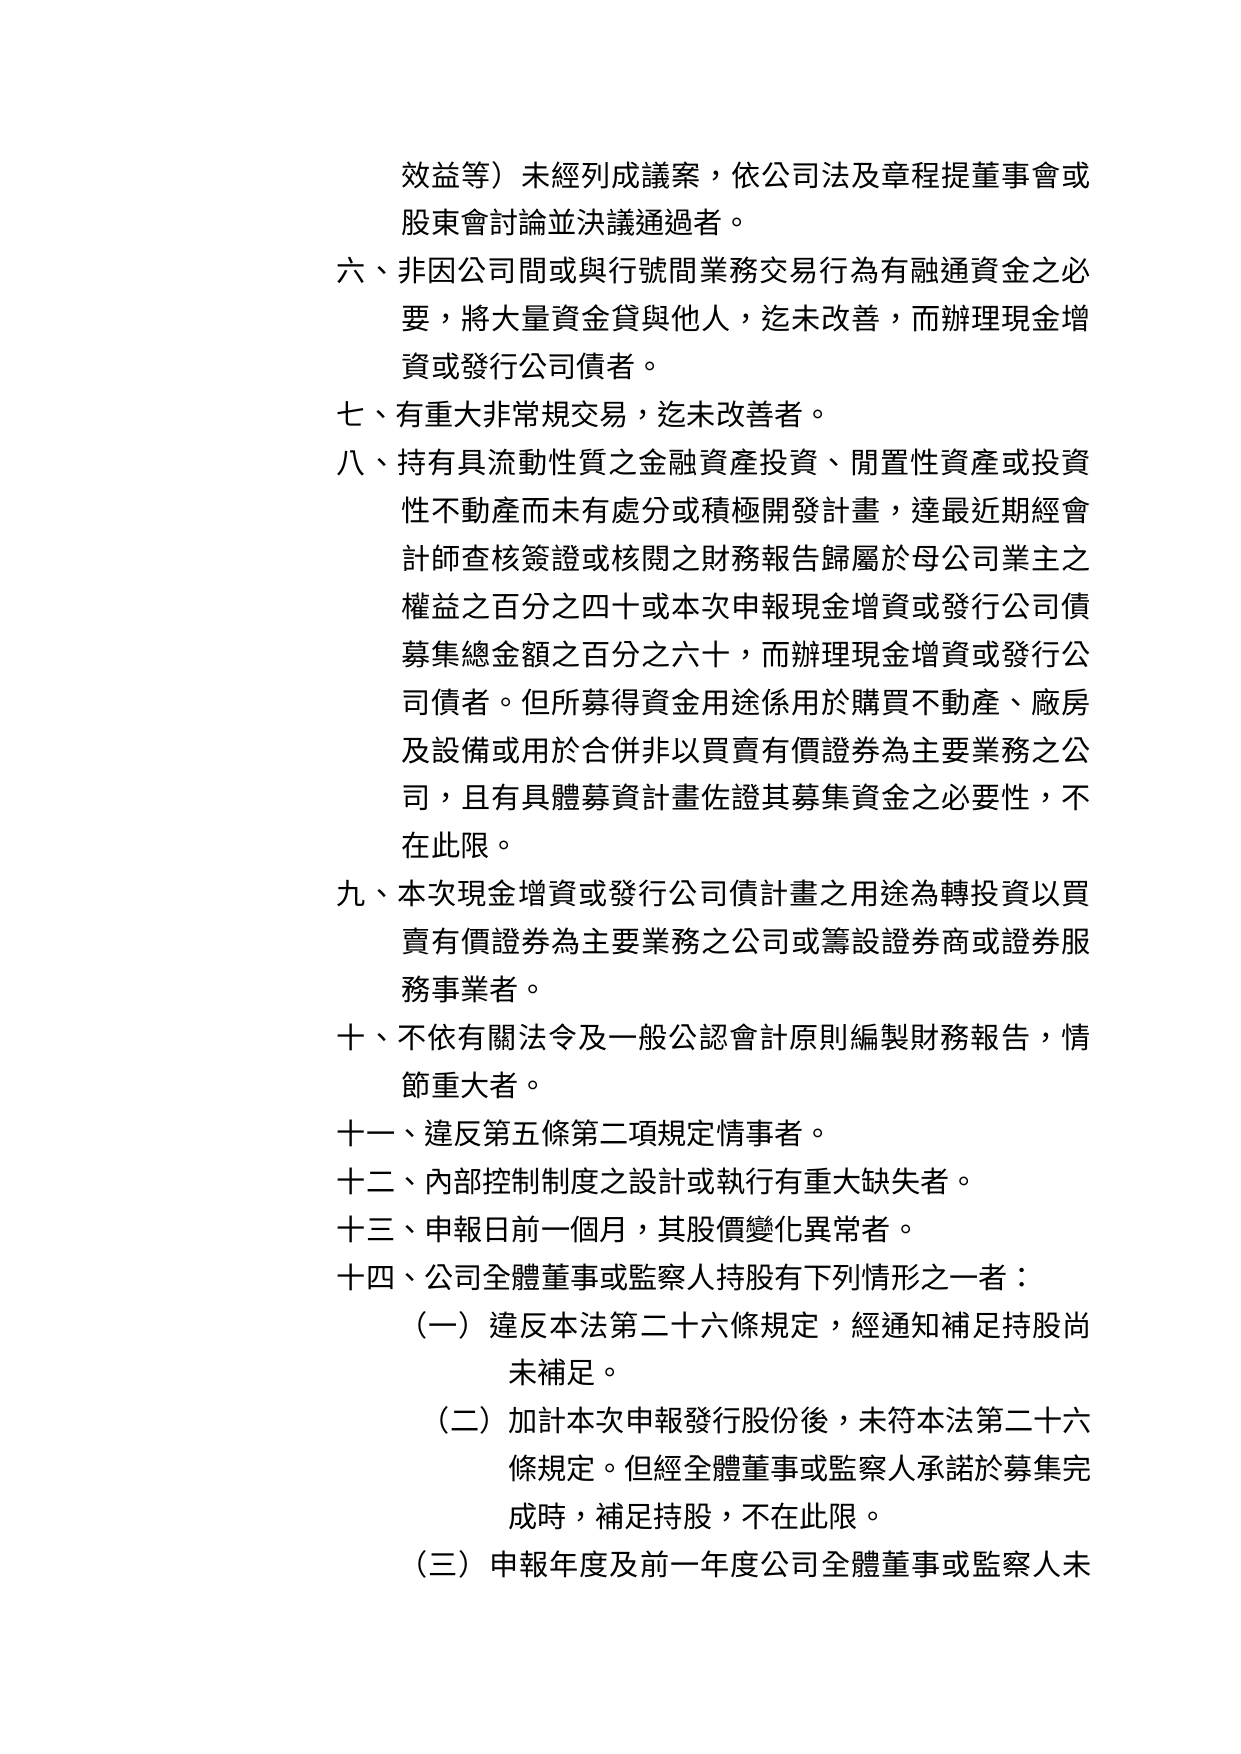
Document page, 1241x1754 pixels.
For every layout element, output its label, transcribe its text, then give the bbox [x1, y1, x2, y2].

text 十一、違反第五條第二項規定情事者。 [337, 1106, 1092, 1154]
text 十三、申報日前一個月，其股價變化異常者。 [337, 1202, 1092, 1250]
text （三）申報年度及前一年度公司全體董事或監察人未 [372, 1537, 1092, 1585]
text 十、不依有關法令及一般公認會計原則編製財務報告，情節重大者。 [337, 1010, 1092, 1106]
text 八、持有具流動性質之金融資產投資、閒置性資產或投資性不動產而未有處分或積極開發計畫，達最近期經會計師查核簽證或核閱之財務報告歸屬於母公司業主之權益之百分之四十或本次申報現金增資或發行公司債募集總金額之百分之六十，而辦理現金增資或發行公司債者。但所募得資金用途係用於購買不動產、廠房及設備或用於合併非以買賣有價證券為主要業務之公司，且有具體募資計畫佐證其募集資金之必要性，不在此限。 [337, 435, 1092, 866]
text 十四、公司全體董事或監察人持股有下列情形之一者： [337, 1250, 1092, 1298]
text 九、本次現金增資或發行公司債計畫之用途為轉投資以買賣有價證券為主要業務之公司或籌設證券商或證券服務事業者。 [337, 866, 1092, 1010]
text （一）違反本法第二十六條規定，經通知補足持股尚未補足。 [372, 1298, 1092, 1393]
text 六、非因公司間或與行號間業務交易行為有融通資金之必要，將大量資金貸與他人，迄未改善，而辦理現金增資或發行公司債者。 [337, 243, 1092, 387]
text 效益等）未經列成議案，依公司法及章程提董事會或股東會討論並決議通過者。 [337, 148, 1092, 243]
text 七、有重大非常規交易，迄未改善者。 [337, 387, 1092, 435]
text （二）加計本次申報發行股份後，未符本法第二十六條規定。但經全體董事或監察人承諾於募集完成時，補足持股，不在此限。 [402, 1393, 1092, 1537]
text 十二、內部控制制度之設計或執行有重大缺失者。 [337, 1154, 1092, 1202]
